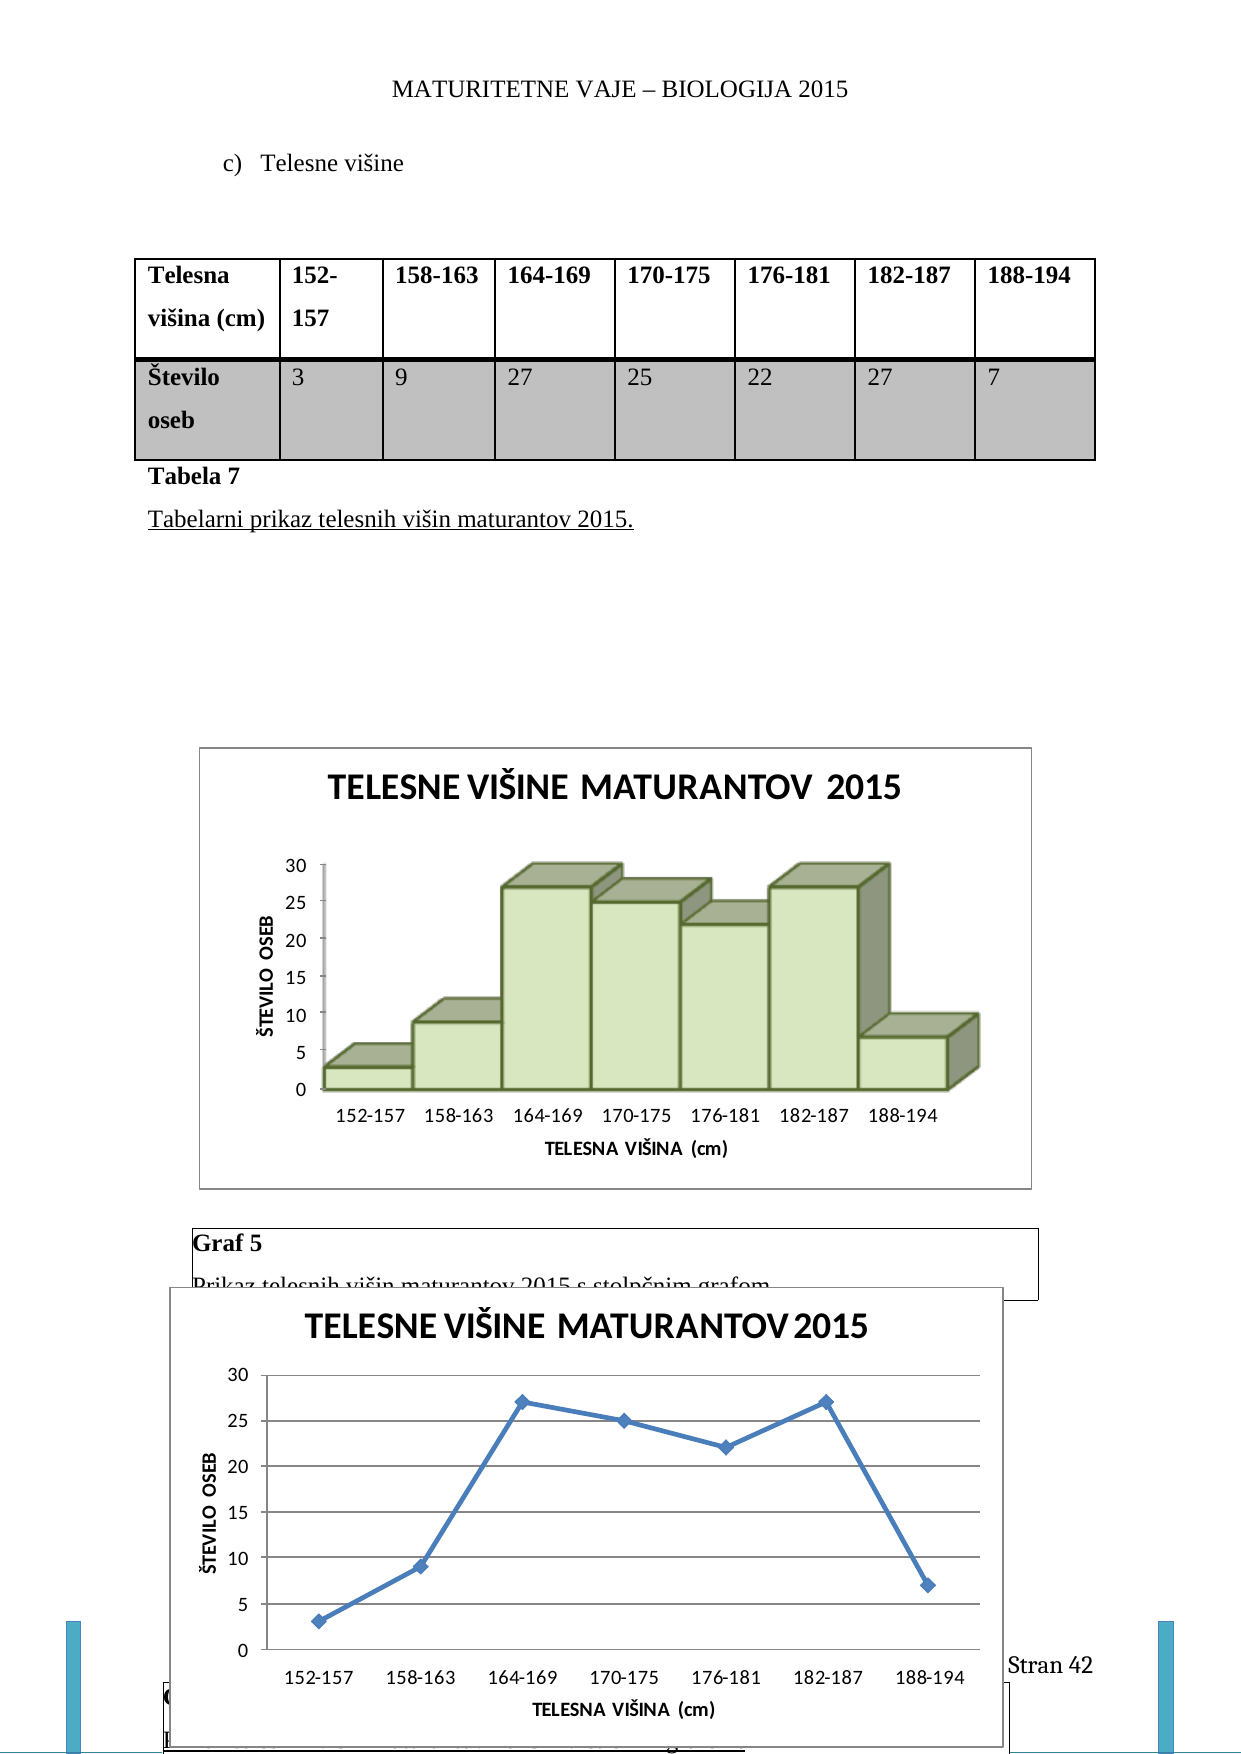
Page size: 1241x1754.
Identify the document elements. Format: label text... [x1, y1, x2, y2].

table_header 158-163 [384, 260, 494, 357]
table_header 176-181 [736, 260, 854, 357]
list Telesne višine [223, 148, 1093, 176]
table_header 170-175 [616, 260, 734, 357]
table_cell Število oseb [136, 362, 279, 459]
text Tabela 7 Tabelarni prikaz telesnih višin maturantov 2015. [148, 461, 1093, 533]
table_cell 9 [384, 362, 494, 459]
table_cell 27 [496, 362, 614, 459]
table_cell 25 [616, 362, 734, 459]
table_cell 3 [281, 362, 382, 459]
text Graf 6 Prikaz telesnih višin maturantov 2015 z vrstičnim grafom. [164, 1683, 1009, 1754]
table_cell 27 [856, 362, 974, 459]
table_header 152-157 [281, 260, 382, 357]
table_header 182-187 [856, 260, 974, 357]
table_header 188-194 [976, 260, 1094, 357]
text Graf 5 Prikaz telesnih višin maturantov 2015 s stolpčnim grafom. [193, 1229, 1037, 1300]
table_cell 7 [976, 362, 1094, 459]
table_cell 22 [736, 362, 854, 459]
table_header 164-169 [496, 260, 614, 357]
table_header Telesna višina (cm) [136, 260, 279, 357]
